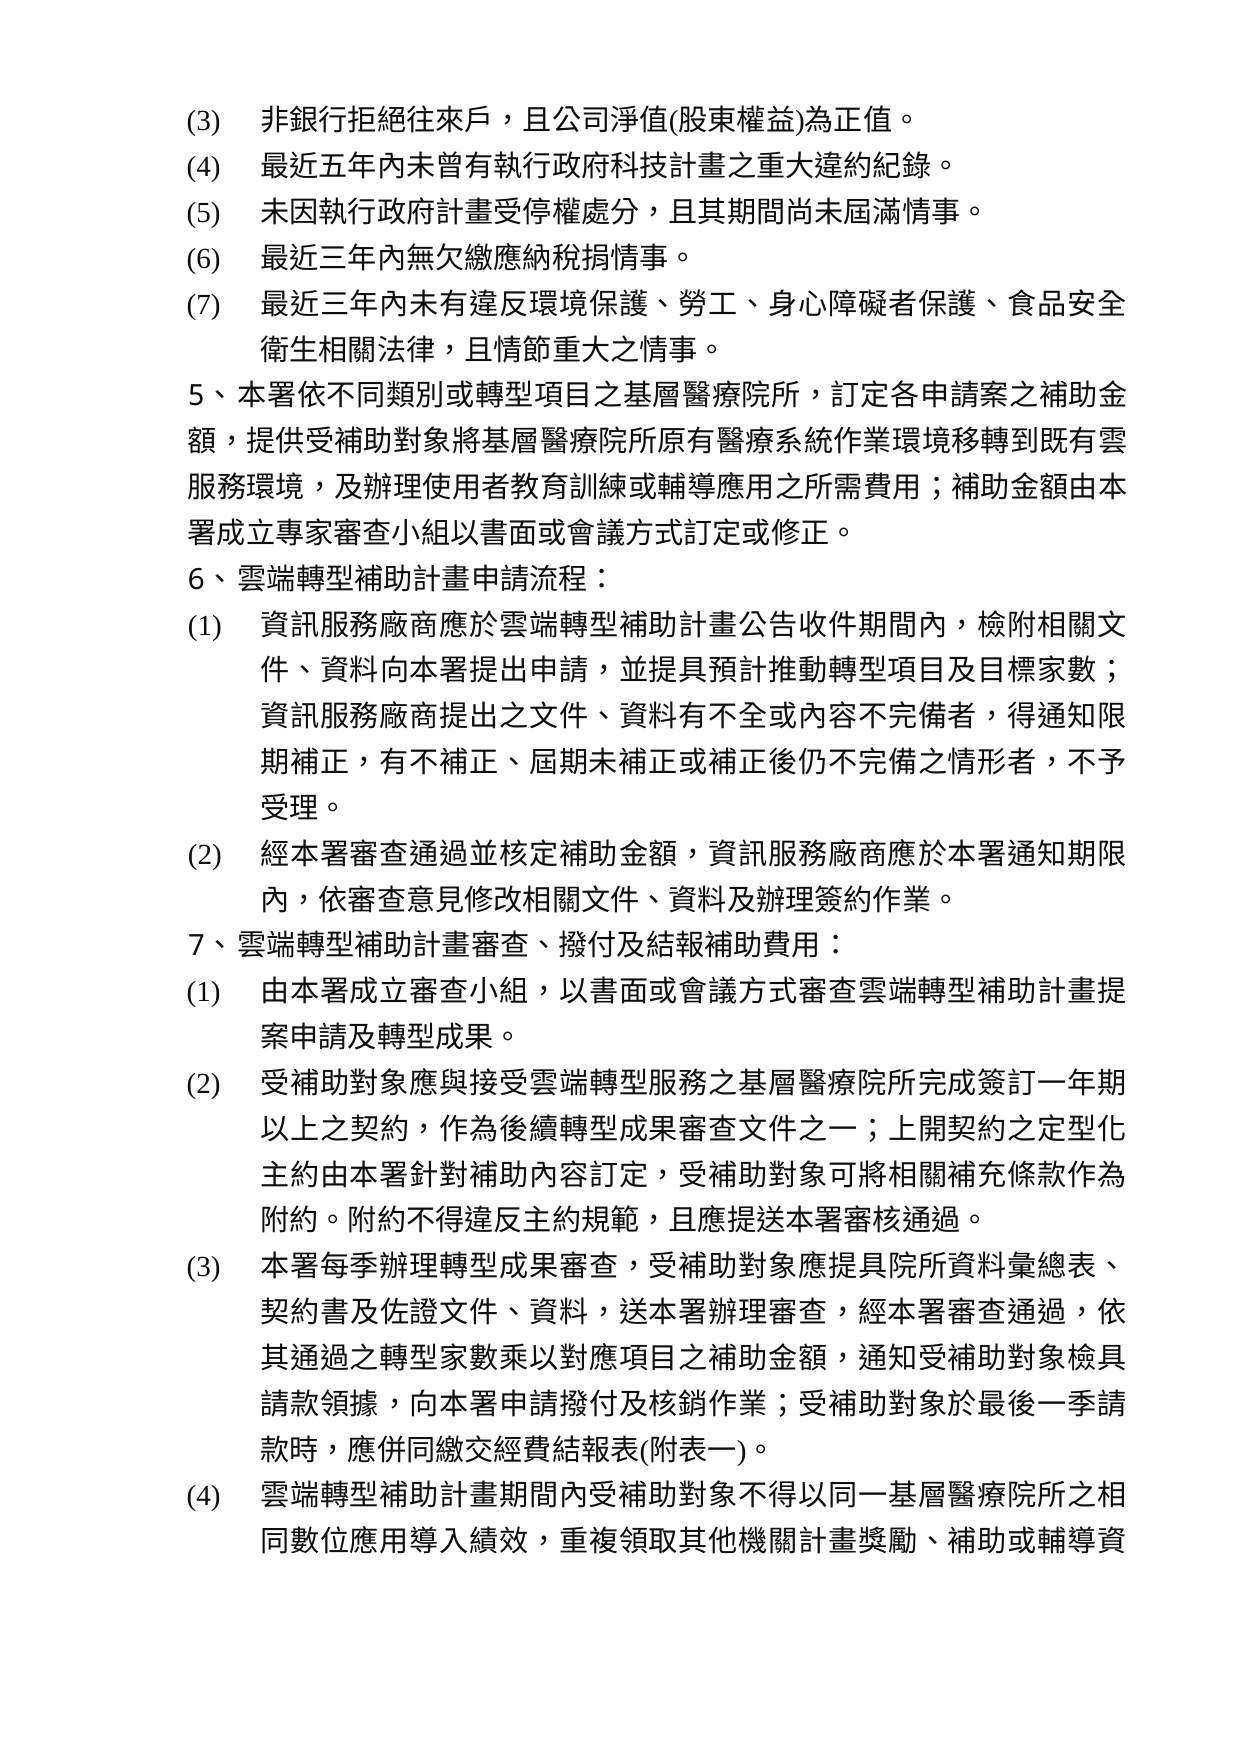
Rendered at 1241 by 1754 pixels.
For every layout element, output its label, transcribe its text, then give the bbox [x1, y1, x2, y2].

list 雲端轉型補助計畫申請流程： [187, 552, 1128, 598]
list 本署每季辦理轉型成果審查，受補助對象應提具院所資料彙總表、契約書及佐證文件、資料，送本署辦理審查，經本署審查通過，依其通過之轉型家數乘以對應項目之補助金額，通知受補助對象檢具請款領據，向本署申請撥付及核銷作業；受補助對象於最後一季請款時，應併同繳交經費結報表(附表一)。 [186, 1240, 1128, 1469]
list 由本署成立審查小組，以書面或會議方式審查雲端轉型補助計畫提案申請及轉型成果。 [186, 965, 1128, 1057]
list 雲端轉型補助計畫審查、撥付及結報補助費用： [187, 919, 1128, 965]
list 資訊服務廠商應於雲端轉型補助計畫公告收件期間內，檢附相關文件、資料向本署提出申請，並提具預計推動轉型項目及目標家數；資訊服務廠商提出之文件、資料有不全或內容不完備者，得通知限期補正，有不補正、屆期未補正或補正後仍不完備之情形者，不予受理。 [188, 598, 1128, 827]
list 經本署審查通過並核定補助金額，資訊服務廠商應於本署通知期限內，依審查意見修改相關文件、資料及辦理簽約作業。 [188, 827, 1128, 919]
list 本署依不同類別或轉型項目之基層醫療院所，訂定各申請案之補助金額，提供受補助對象將基層醫療院所原有醫療系統作業環境移轉到既有雲服務環境，及辦理使用者教育訓練或輔導應用之所需費用；補助金額由本署成立專家審查小組以書面或會議方式訂定或修正。 [187, 369, 1128, 552]
list 最近三年內無欠繳應納稅捐情事。 [186, 232, 1128, 277]
list 雲端轉型補助計畫期間內受補助對象不得以同一基層醫療院所之相同數位應用導入績效，重複領取其他機關計畫獎勵、補助或輔導資 [186, 1469, 1128, 1561]
list 最近三年內未有違反環境保護、勞工、身心障礙者保護、食品安全衛生相關法律，且情節重大之情事。 [186, 277, 1128, 369]
list 未因執行政府計畫受停權處分，且其期間尚未屆滿情事。 [186, 186, 1128, 232]
list 受補助對象應與接受雲端轉型服務之基層醫療院所完成簽訂一年期以上之契約，作為後續轉型成果審查文件之一；上開契約之定型化主約由本署針對補助內容訂定，受補助對象可將相關補充條款作為附約。附約不得違反主約規範，且應提送本署審核通過。 [186, 1057, 1128, 1240]
list 最近五年內未曾有執行政府科技計畫之重大違約紀錄。 [186, 140, 1128, 186]
list 非銀行拒絕往來戶，且公司淨值(股東權益)為正值。 [186, 94, 1128, 140]
